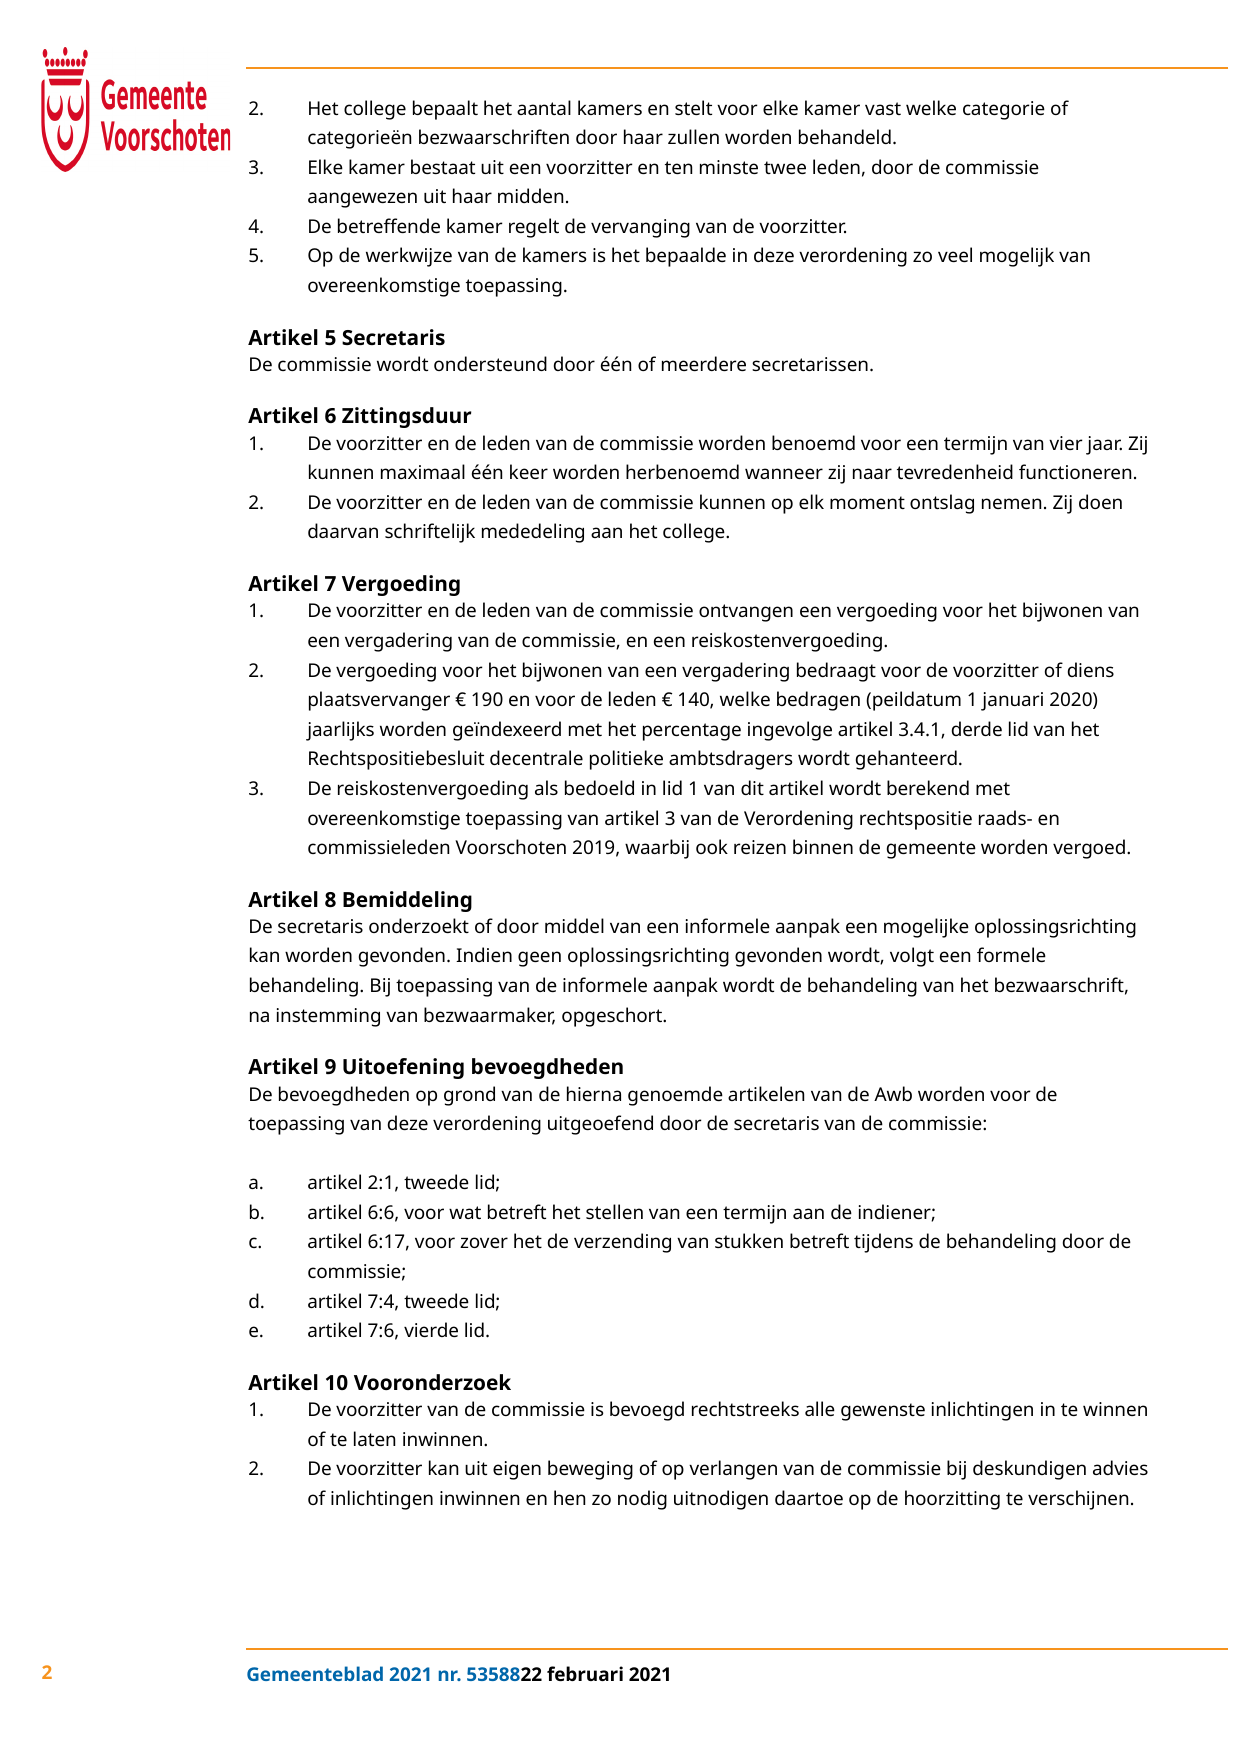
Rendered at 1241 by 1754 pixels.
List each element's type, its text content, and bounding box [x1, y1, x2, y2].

text De secretaris onderzoekt of door middel van een informele aanpak een mogelijke oplossingsrichting kan worden gevonden. Indien geen oplossingsrichting gevonden wordt, volgt een formele behandeling. Bij toepassing van de informele aanpak wordt de behandeling van het bezwaarschrift, na instemming van bezwaarmaker, opgeschort. [248, 913, 1152, 1028]
list De voorzitter en de leden van de commissie worden benoemd voor een termijn van vier jaar. Zij kunnen maximaal één keer worden herbenoemd wanneer zij naar tevredenheid functioneren. [248, 430, 1152, 485]
list artikel 7:6, vierde lid. [248, 1317, 1152, 1343]
list Elke kamer bestaat uit een voorzitter en ten minste twee leden, door de commissie aangewezen uit haar midden. [248, 154, 1152, 209]
list De reiskostenvergoeding als bedoeld in lid 1 van dit artikel wordt berekend met overeenkomstige toepassing van artikel 3 van de Verordening rechtspositie raads- en commissieleden Voorschoten 2019, waarbij ook reizen binnen de gemeente worden vergoed. [248, 775, 1152, 860]
picture [41, 47, 231, 172]
text Artikel 9 Uitoefening bevoegdheden [248, 1052, 1152, 1081]
list De voorzitter van de commissie is bevoegd rechtstreeks alle gewenste inlichtingen in te winnen of te laten inwinnen. [248, 1396, 1152, 1452]
list Het college bepaalt het aantal kamers en stelt voor elke kamer vast welke categorie of categorieën bezwaarschriften door haar zullen worden behandeld. [248, 95, 1152, 150]
list De vergoeding voor het bijwonen van een vergadering bedraagt voor de voorzitter of diens plaatsvervanger € 190 en voor de leden € 140, welke bedragen (peildatum 1 januari 2020) jaarlijks worden geïndexeerd met het percentage ingevolge artikel 3.4.1, derde lid van het Rechtspositiebesluit decentrale politieke ambtsdragers wordt gehanteerd. [248, 657, 1152, 771]
list artikel 2:1, tweede lid; [248, 1169, 1152, 1195]
list De voorzitter en de leden van de commissie ontvangen een vergoeding voor het bijwonen van een vergadering van de commissie, en een reiskostenvergoeding. [248, 598, 1152, 653]
list artikel 6:6, voor wat betreft het stellen van een termijn aan de indiener; [248, 1199, 1152, 1225]
text De bevoegdheden op grond van de hierna genoemde artikelen van de Awb worden voor de toepassing van deze verordening uitgeoefend door de secretaris van de commissie: [248, 1081, 1152, 1136]
list artikel 6:17, voor zover het de verzending van stukken betreft tijdens de behandeling door de commissie; [248, 1229, 1152, 1284]
list De voorzitter en de leden van de commissie kunnen op elk moment ontslag nemen. Zij doen daarvan schriftelijk mededeling aan het college. [248, 489, 1152, 544]
text Artikel 7 Vergoeding [248, 569, 1152, 598]
list artikel 7:4, tweede lid; [248, 1288, 1152, 1313]
text Artikel 5 Secretaris [248, 323, 1152, 351]
list De betreffende kamer regelt de vervanging van de voorzitter. [248, 213, 1152, 239]
list De voorzitter kan uit eigen beweging of op verlangen van de commissie bij deskundigen advies of inlichtingen inwinnen en hen zo nodig uitnodigen daartoe op de hoorzitting te verschijnen. [248, 1455, 1152, 1511]
text Artikel 6 Zittingsduur [248, 402, 1152, 430]
text Artikel 8 Bemiddeling [248, 885, 1152, 913]
list Op de werkwijze van de kamers is het bepaalde in deze verordening zo veel mogelijk van overeenkomstige toepassing. [248, 243, 1152, 298]
text Artikel 10 Vooronderzoek [248, 1368, 1152, 1396]
text De commissie wordt ondersteund door één of meerdere secretarissen. [248, 351, 1152, 377]
